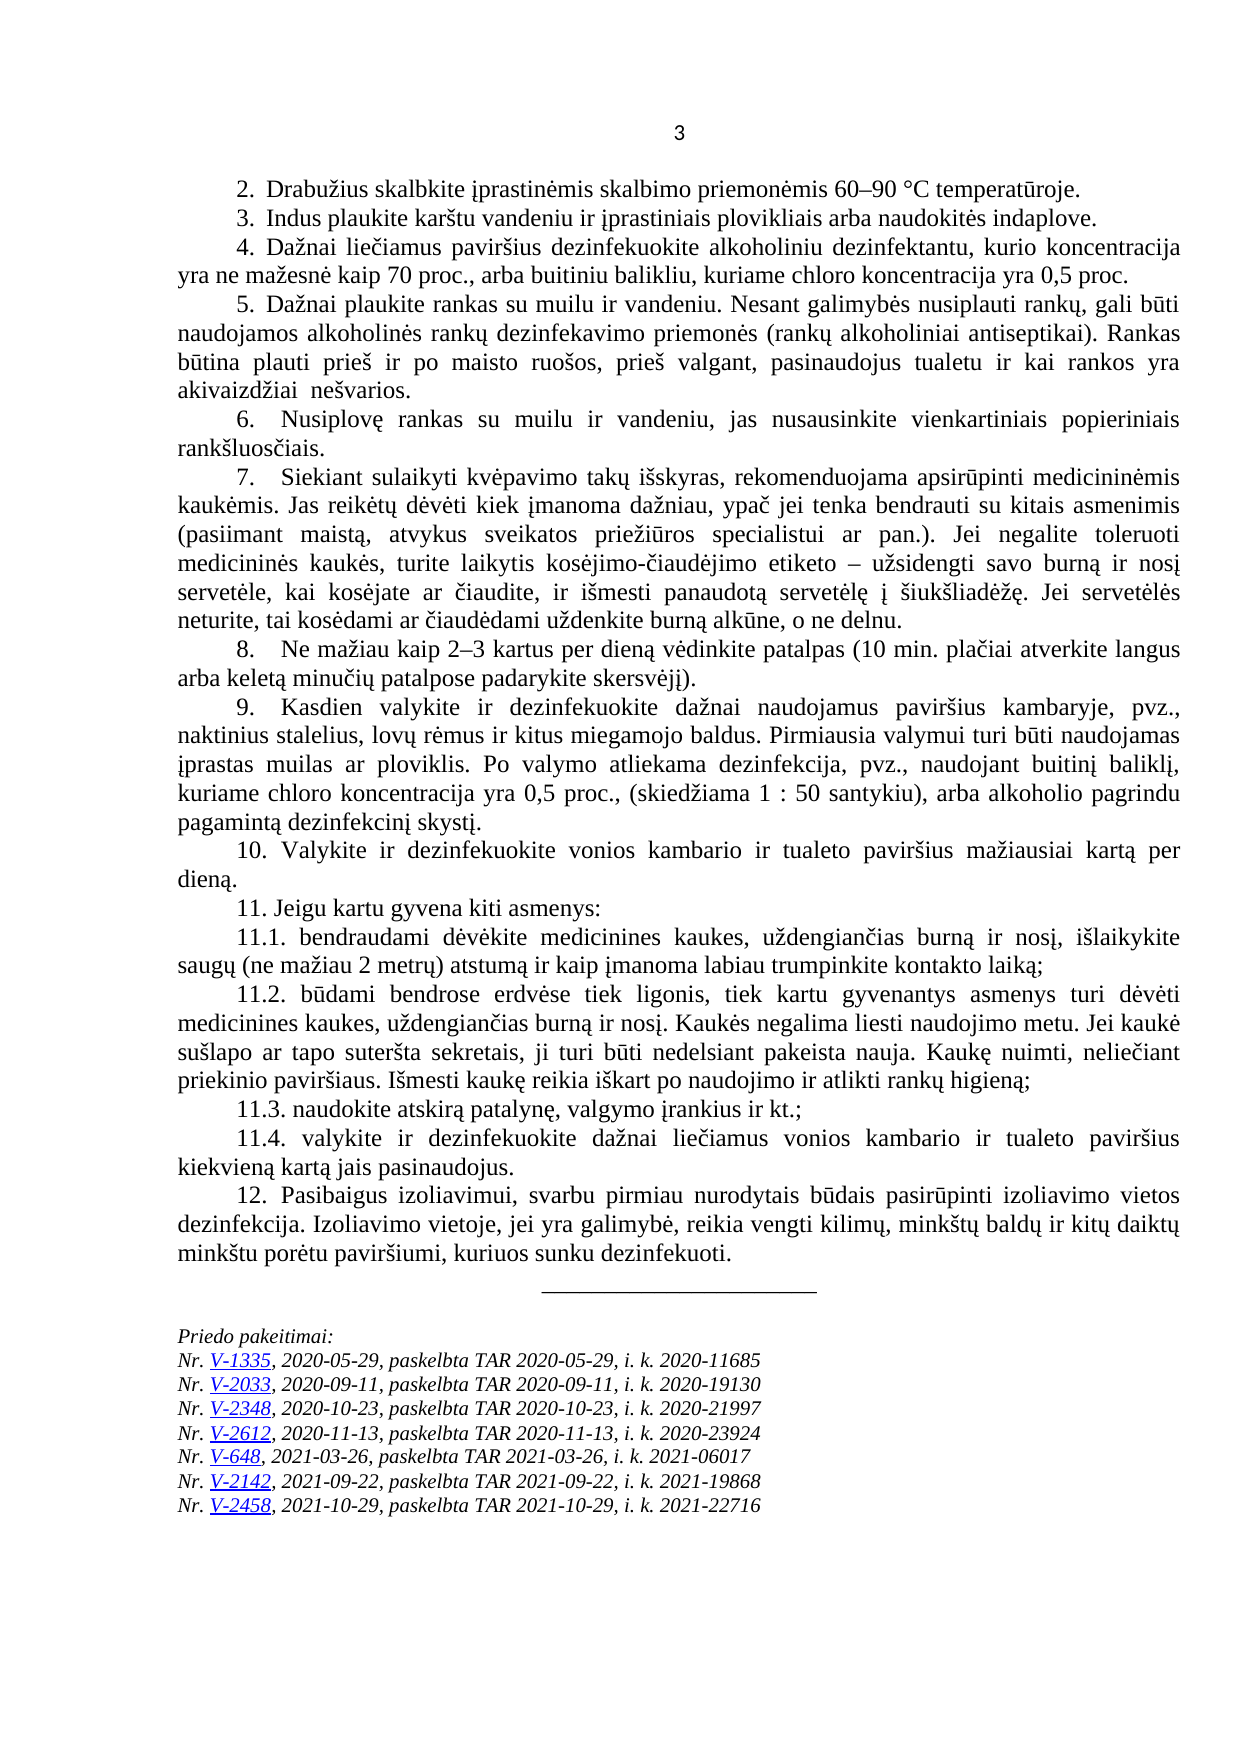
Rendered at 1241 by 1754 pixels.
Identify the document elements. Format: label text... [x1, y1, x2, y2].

text Nr. V-648, 2021-03-26, paskelbta TAR 2021-03-26, i. k. 2021-06017 [177, 1444, 1181, 1468]
text 4. Dažnai liečiamus paviršius dezinfekuokite alkoholiniu dezinfektantu, kurio koncentracija yra ne mažesnė kaip 70 proc., arba buitiniu balikliu, kuriame chloro koncentracija yra 0,5 proc. [177, 232, 1181, 289]
text 10. Valykite ir dezinfekuokite vonios kambario ir tualeto paviršius mažiausiai kartą per dieną. [177, 835, 1181, 893]
text 9. Kasdien valykite ir dezinfekuokite dažnai naudojamus paviršius kambaryje, pvz., naktinius stalelius, lovų rėmus ir kitus miegamojo baldus. Pirmiausia valymui turi būti naudojamas įprastas muilas ar ploviklis. Po valymo atliekama dezinfekcija, pvz., naudojant buitinį baliklį, kuriame chloro koncentracija yra 0,5 proc., (skiedžiama 1 : 50 santykiu), arba alkoholio pagrindu pagamintą dezinfekcinį skystį. [177, 692, 1181, 835]
text Nr. V-2033, 2020-09-11, paskelbta TAR 2020-09-11, i. k. 2020-19130 [177, 1372, 1181, 1396]
text 11.4. valykite ir dezinfekuokite dažnai liečiamus vonios kambario ir tualeto paviršius kiekvieną kartą jais pasinaudojus. [177, 1123, 1181, 1180]
text 11. Jeigu kartu gyvena kiti asmenys: [177, 893, 1181, 922]
text 6. Nusiplovę rankas su muilu ir vandeniu, jas nusausinkite vienkartiniais popieriniais rankšluosčiais. [177, 404, 1181, 462]
text 8. Ne mažiau kaip 2–3 kartus per dieną vėdinkite patalpas (10 min. plačiai atverkite langus arba keletą minučių patalpose padarykite skersvėjį). [177, 634, 1181, 692]
text 11.3. naudokite atskirą patalynę, valgymo įrankius ir kt.; [177, 1094, 1181, 1123]
text Nr. V-2142, 2021-09-22, paskelbta TAR 2021-09-22, i. k. 2021-19868 [177, 1468, 1181, 1493]
text 2. Drabužius skalbkite įprastinėmis skalbimo priemonėmis 60–90 °C temperatūroje. [177, 174, 1181, 203]
text 12. Pasibaigus izoliavimui, svarbu pirmiau nurodytais būdais pasirūpinti izoliavimo vietos dezinfekcija. Izoliavimo vietoje, jei yra galimybė, reikia vengti kilimų, minkštų baldų ir kitų daiktų minkštu porėtu paviršiumi, kuriuos sunku dezinfekuoti. [177, 1180, 1181, 1267]
text Priedo pakeitimai: [177, 1324, 1181, 1348]
text Nr. V-1335, 2020-05-29, paskelbta TAR 2020-05-29, i. k. 2020-11685 [177, 1348, 1181, 1372]
text Nr. V-2458, 2021-10-29, paskelbta TAR 2021-10-29, i. k. 2021-22716 [177, 1493, 1181, 1517]
text Nr. V-2348, 2020-10-23, paskelbta TAR 2020-10-23, i. k. 2020-21997 [177, 1396, 1181, 1420]
text 5. Dažnai plaukite rankas su muilu ir vandeniu. Nesant galimybės nusiplauti rankų, gali būti naudojamos alkoholinės rankų dezinfekavimo priemonės (rankų alkoholiniai antiseptikai). Rankas būtina plauti prieš ir po maisto ruošos, prieš valgant, pasinaudojus tualetu ir kai rankos yra akivaizdžiai nešvarios. [177, 289, 1181, 404]
text ______________________ [177, 1267, 1181, 1295]
text 11.1. bendraudami dėvėkite medicinines kaukes, uždengiančias burną ir nosį, išlaikykite saugų (ne mažiau 2 metrų) atstumą ir kaip įmanoma labiau trumpinkite kontakto laiką; [177, 922, 1181, 979]
text 11.2. būdami bendrose erdvėse tiek ligonis, tiek kartu gyvenantys asmenys turi dėvėti medicinines kaukes, uždengiančias burną ir nosį. Kaukės negalima liesti naudojimo metu. Jei kaukė sušlapo ar tapo suteršta sekretais, ji turi būti nedelsiant pakeista nauja. Kaukę nuimti, neliečiant priekinio paviršiaus. Išmesti kaukę reikia iškart po naudojimo ir atlikti rankų higieną; [177, 979, 1181, 1094]
text 7. Siekiant sulaikyti kvėpavimo takų išskyras, rekomenduojama apsirūpinti medicininėmis kaukėmis. Jas reikėtų dėvėti kiek įmanoma dažniau, ypač jei tenka bendrauti su kitais asmenimis (pasiimant maistą, atvykus sveikatos priežiūros specialistui ar pan.). Jei negalite toleruoti medicininės kaukės, turite laikytis kosėjimo-čiaudėjimo etiketo – užsidengti savo burną ir nosį servetėle, kai kosėjate ar čiaudite, ir išmesti panaudotą servetėlę į šiukšliadėžę. Jei servetėlės neturite, tai kosėdami ar čiaudėdami uždenkite burną alkūne, o ne delnu. [177, 462, 1181, 634]
text Nr. V-2612, 2020-11-13, paskelbta TAR 2020-11-13, i. k. 2020-23924 [177, 1420, 1181, 1444]
text 3. Indus plaukite karštu vandeniu ir įprastiniais plovikliais arba naudokitės indaplove. [177, 203, 1181, 232]
